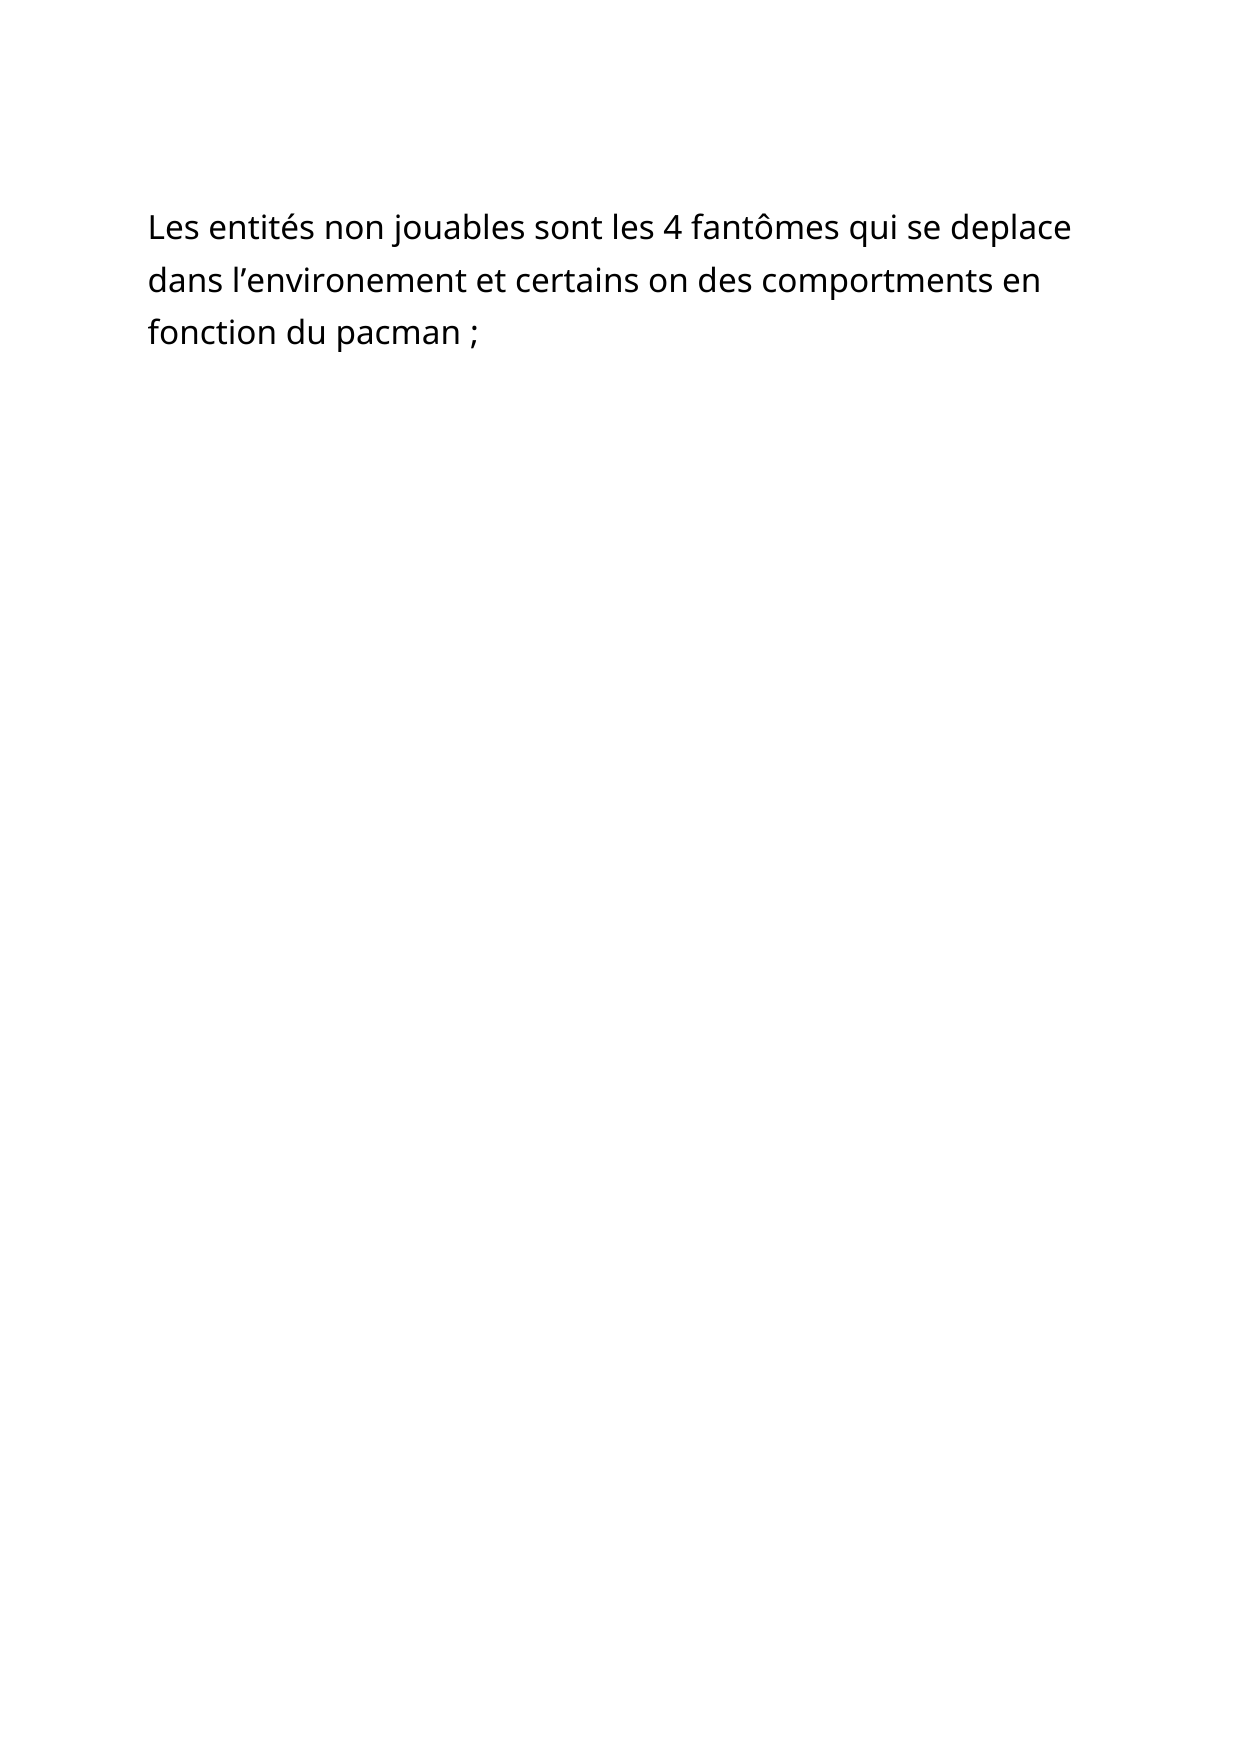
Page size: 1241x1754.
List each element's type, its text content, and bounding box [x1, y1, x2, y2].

text Les entités non jouables sont les 4 fantômes qui se deplace dans l’environement et certains on des comportments en fonction du pacman ; [147, 204, 1084, 354]
